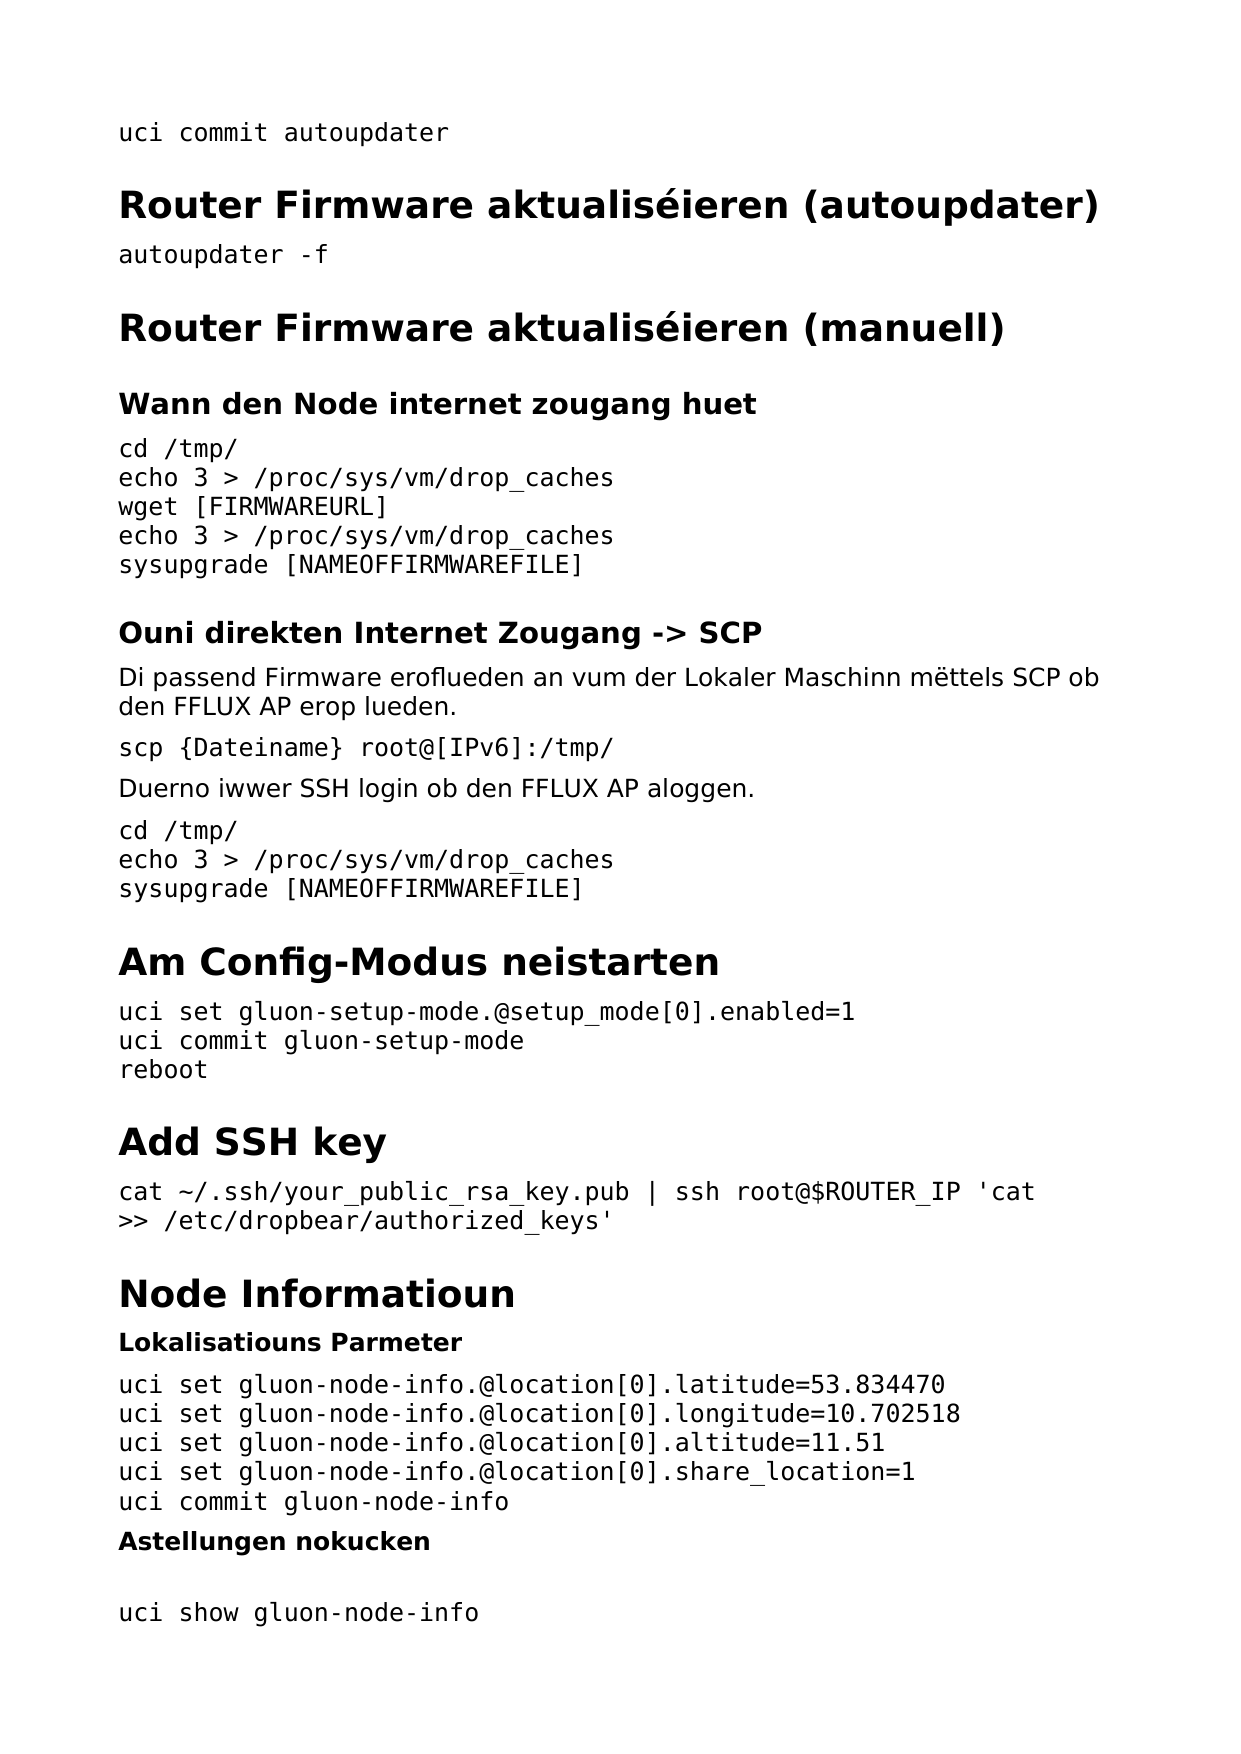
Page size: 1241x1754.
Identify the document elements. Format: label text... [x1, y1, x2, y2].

text uci set gluon-node-info.@location[0].latitude=53.834470 uci set gluon-node-info.@location[0].longitude=10.702518 uci set gluon-node-info.@location[0].altitude=11.51 uci set gluon-node-info.@location[0].share_location=1 uci commit gluon-node-info [118, 1370, 1122, 1516]
text uci show gluon-node-info [118, 1569, 1122, 1628]
text Di passend Firmware eroflueden an vum der Lokaler Maschinn mëttels SCP ob den FFLUX AP erop lueden. [118, 663, 1122, 721]
text scp {Dateiname} root@[IPv6]:/tmp/ [118, 734, 1122, 763]
text Duerno iwwer SSH login ob den FFLUX AP aloggen. [118, 774, 1122, 804]
subtitle Router Firmware aktualiséieren (manuell) [118, 306, 1122, 350]
text cd /tmp/ echo 3 > /proc/sys/vm/drop_caches wget [FIRMWAREURL] echo 3 > /proc/sys/vm/drop_caches sysupgrade [NAMEOFFIRMWAREFILE] [118, 434, 1122, 579]
subtitle Router Firmware aktualiséieren (autoupdater) [118, 184, 1122, 228]
subtitle Am Config-Modus neistarten [118, 941, 1122, 984]
text uci set gluon-setup-mode.@setup_mode[0].enabled=1 uci commit gluon-setup-mode reboot [118, 997, 1122, 1084]
text uci commit autoupdater [118, 118, 1122, 147]
subtitle Node Informatioun [118, 1272, 1122, 1316]
text Lokalisatiouns Parmeter [118, 1328, 1122, 1357]
text cat ~/.ssh/your_public_rsa_key.pub | ssh root@$ROUTER_IP 'cat >> /etc/dropbear/authorized_keys' [118, 1177, 1122, 1235]
subtitle Add SSH key [118, 1121, 1122, 1164]
text autoupdater -f [118, 240, 1122, 269]
text cd /tmp/ echo 3 > /proc/sys/vm/drop_caches sysupgrade [NAMEOFFIRMWAREFILE] [118, 816, 1122, 904]
subtitle Wann den Node internet zougang huet [118, 387, 1122, 421]
subtitle Ouni direkten Internet Zougang -> SCP [118, 616, 1122, 650]
text Astellungen nokucken [118, 1528, 1122, 1557]
